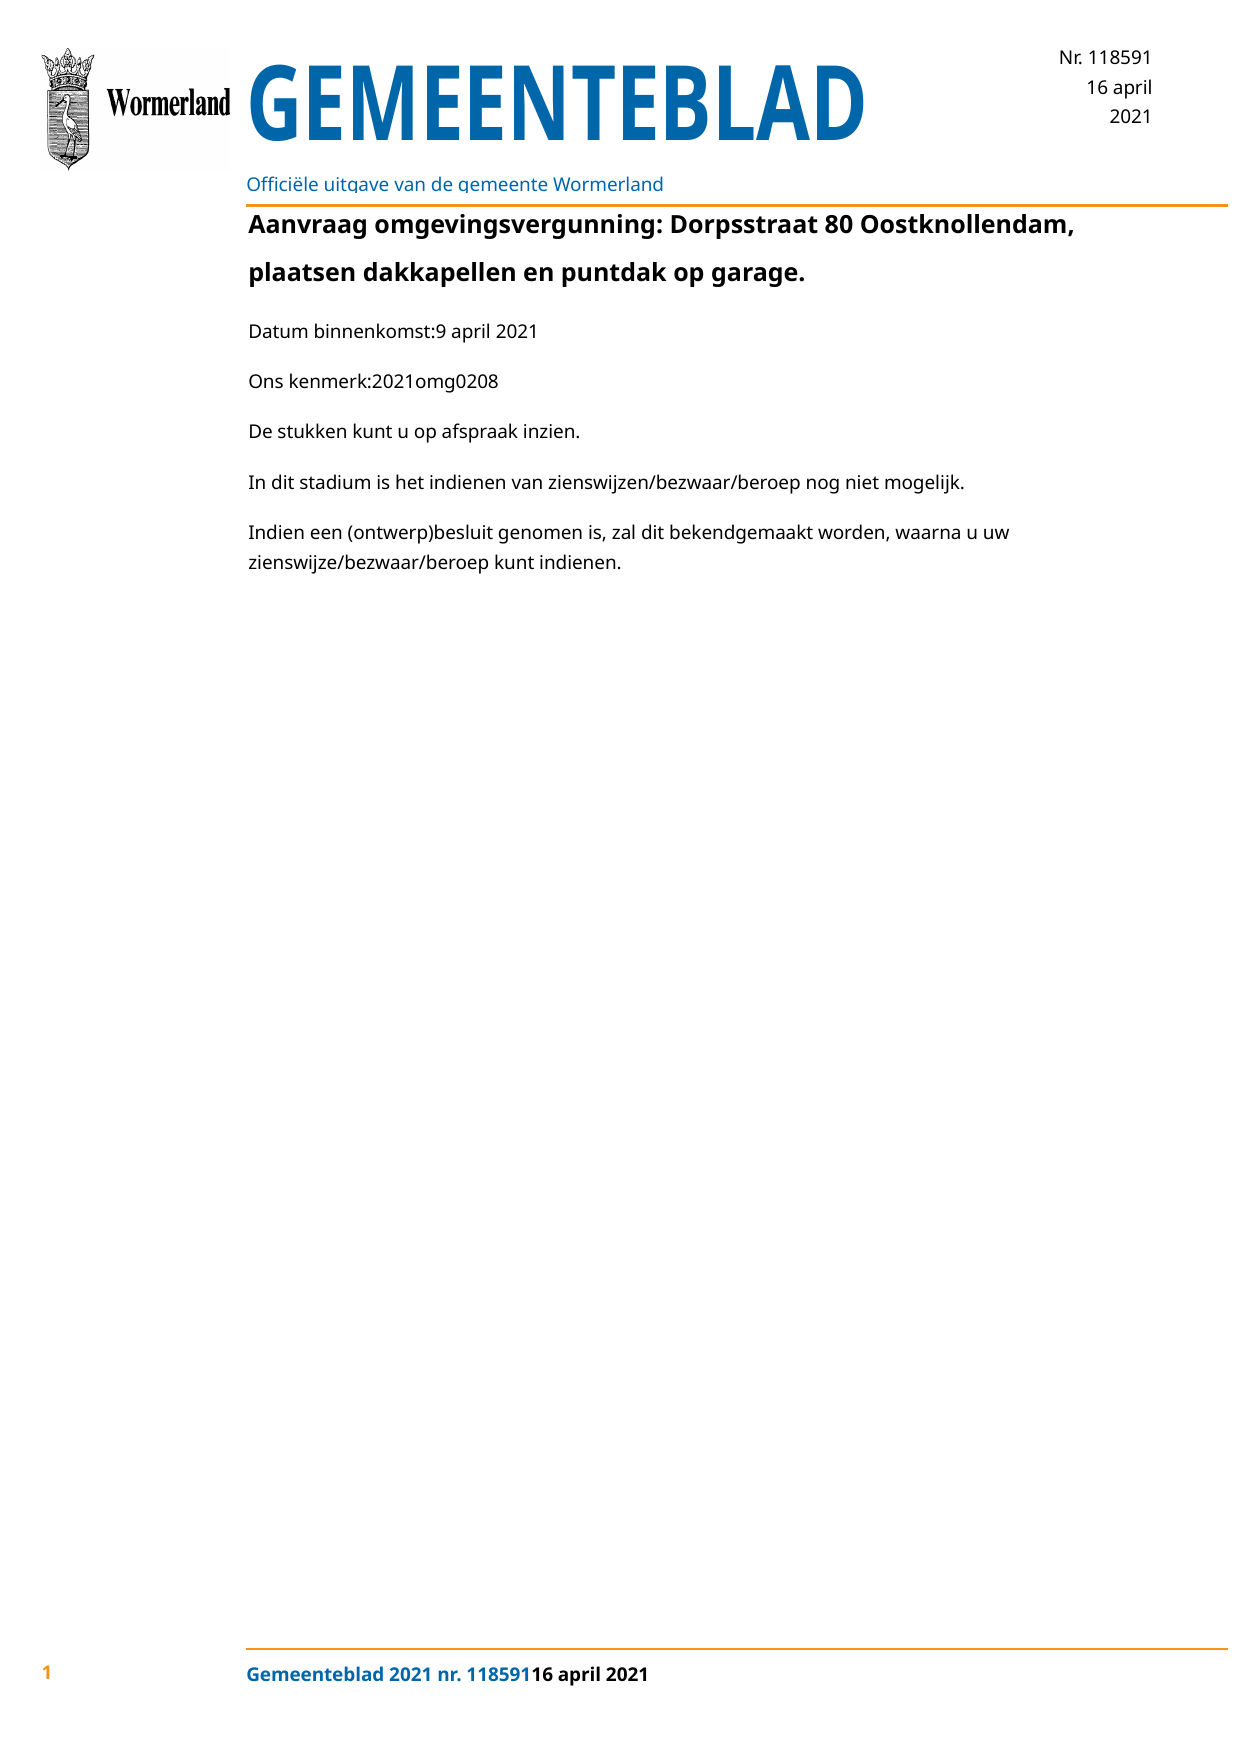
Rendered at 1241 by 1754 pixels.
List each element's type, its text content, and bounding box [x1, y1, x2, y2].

text De stukken kunt u op afspraak inzien. [248, 419, 1152, 444]
text Ons kenmerk:2021omg0208 [248, 368, 1152, 394]
text Datum binnenkomst:9 april 2021 [248, 318, 1152, 344]
text Indien een (ontwerp)besluit genomen is, zal dit bekendgemaakt worden, waarna u uw zienswijze/bezwaar/beroep kunt indienen. [248, 519, 1152, 575]
text In dit stadium is het indienen van zienswijzen/bezwaar/beroep nog niet mogelijk. [248, 469, 1152, 495]
text Aanvraag omgevingsvergunning: Dorpsstraat 80 Oostknollendam, plaatsen dakkapellen en puntdak op garage. [248, 207, 1152, 288]
picture [41, 47, 231, 172]
